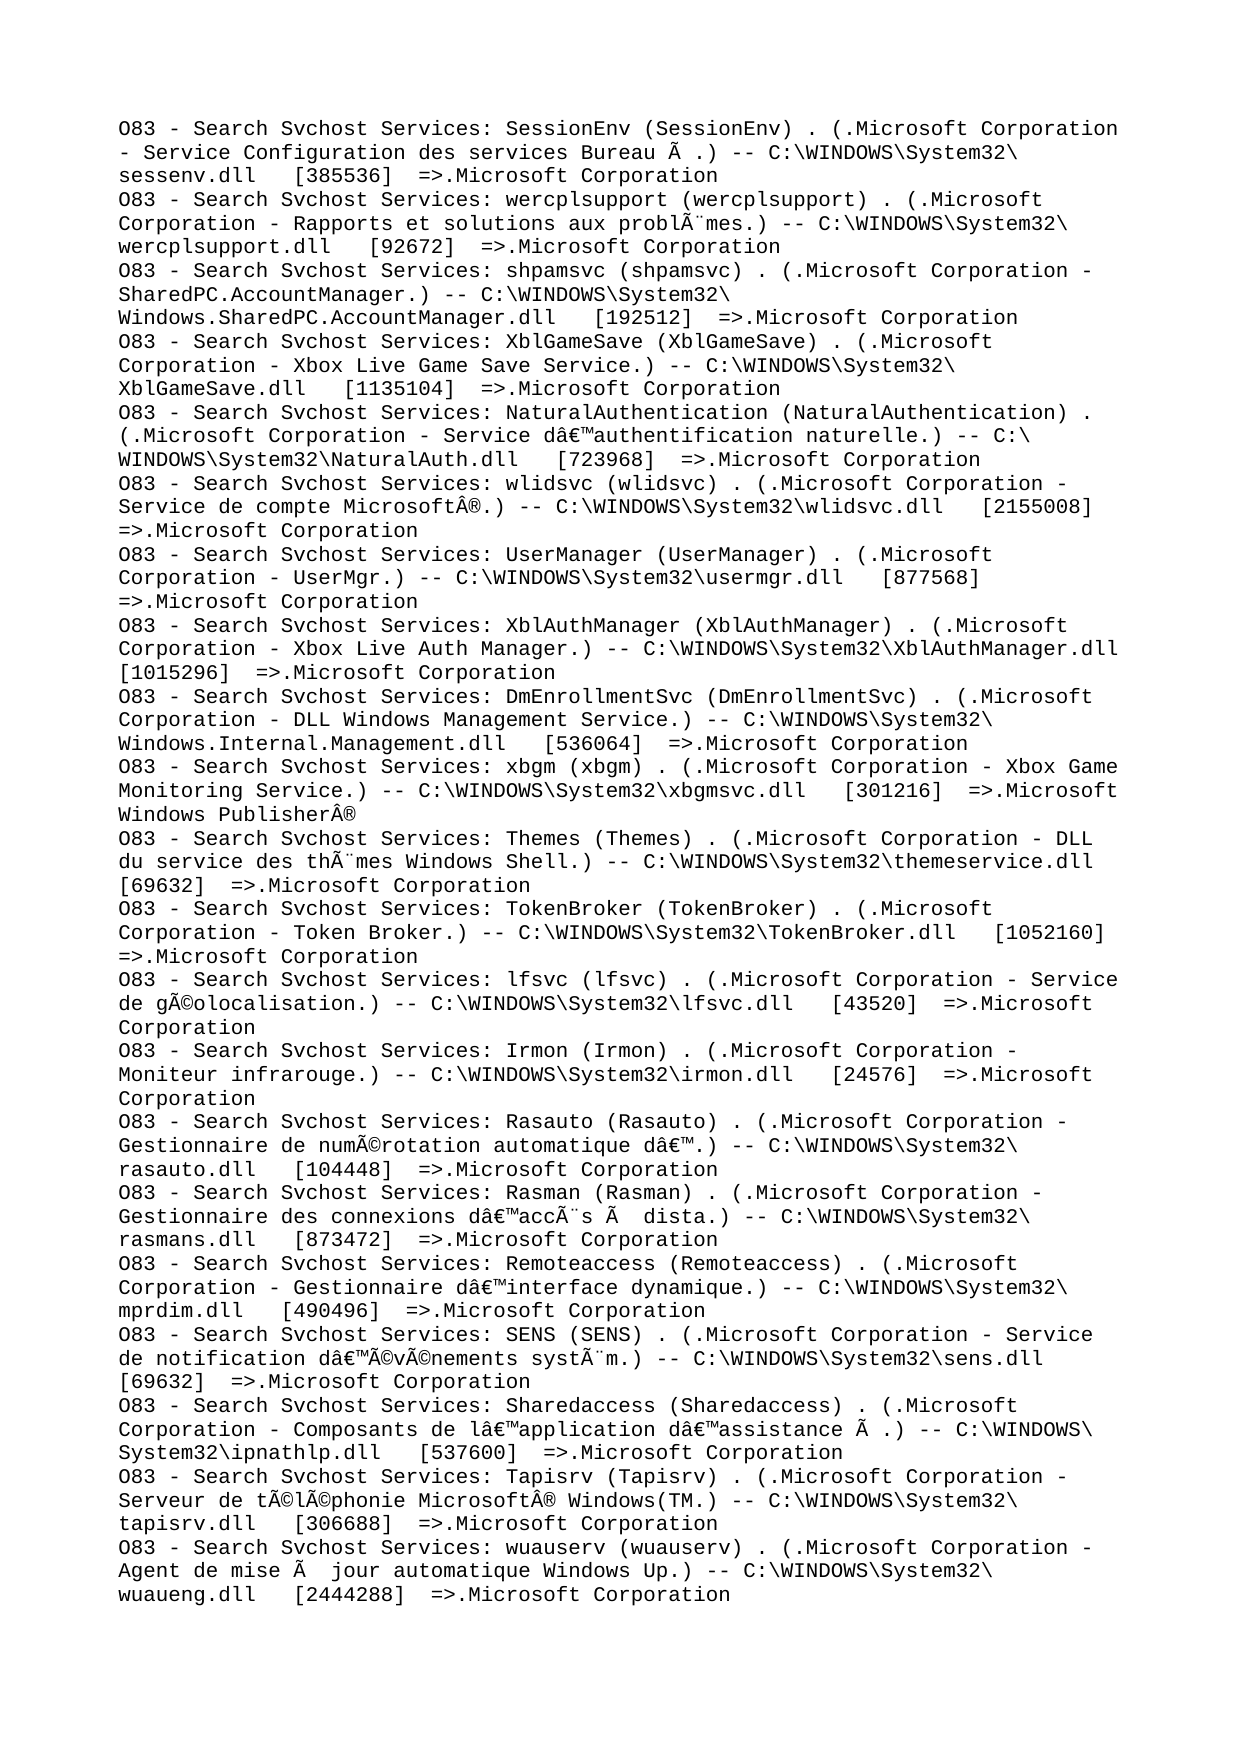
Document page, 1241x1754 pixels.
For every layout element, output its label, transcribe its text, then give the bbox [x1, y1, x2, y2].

text O83 - Search Svchost Services: Irmon (Irmon) . (.Microsoft Corporation - Moniteur infrarouge.) -- C:\WINDOWS\System32\irmon.dll [24576] =>.Microsoft Corporation [118, 1040, 1122, 1111]
text O83 - Search Svchost Services: wuauserv (wuauserv) . (.Microsoft Corporation - Agent de mise Ã jour automatique Windows Up.) -- C:\WINDOWS\System32\wuaueng.dll [2444288] =>.Microsoft Corporation [118, 1537, 1122, 1608]
text O83 - Search Svchost Services: SessionEnv (SessionEnv) . (.Microsoft Corporation - Service Configuration des services Bureau Ã .) -- C:\WINDOWS\System32\sessenv.dll [385536] =>.Microsoft Corporation [118, 118, 1122, 189]
text O83 - Search Svchost Services: Tapisrv (Tapisrv) . (.Microsoft Corporation - Serveur de tÃ©lÃ©phonie MicrosoftÂ® Windows(TM.) -- C:\WINDOWS\System32\tapisrv.dll [306688] =>.Microsoft Corporation [118, 1466, 1122, 1537]
text O83 - Search Svchost Services: Rasauto (Rasauto) . (.Microsoft Corporation - Gestionnaire de numÃ©rotation automatique dâ€™.) -- C:\WINDOWS\System32\rasauto.dll [104448] =>.Microsoft Corporation [118, 1111, 1122, 1182]
text O83 - Search Svchost Services: NaturalAuthentication (NaturalAuthentication) . (.Microsoft Corporation - Service dâ€™authentification naturelle.) -- C:\WINDOWS\System32\NaturalAuth.dll [723968] =>.Microsoft Corporation [118, 402, 1122, 473]
text O83 - Search Svchost Services: XblAuthManager (XblAuthManager) . (.Microsoft Corporation - Xbox Live Auth Manager.) -- C:\WINDOWS\System32\XblAuthManager.dll [1015296] =>.Microsoft Corporation [118, 615, 1122, 686]
text O83 - Search Svchost Services: wercplsupport (wercplsupport) . (.Microsoft Corporation - Rapports et solutions aux problÃ¨mes.) -- C:\WINDOWS\System32\wercplsupport.dll [92672] =>.Microsoft Corporation [118, 189, 1122, 260]
text O83 - Search Svchost Services: Themes (Themes) . (.Microsoft Corporation - DLL du service des thÃ¨mes Windows Shell.) -- C:\WINDOWS\System32\themeservice.dll [69632] =>.Microsoft Corporation [118, 827, 1122, 898]
text O83 - Search Svchost Services: lfsvc (lfsvc) . (.Microsoft Corporation - Service de gÃ©olocalisation.) -- C:\WINDOWS\System32\lfsvc.dll [43520] =>.Microsoft Corporation [118, 969, 1122, 1040]
text O83 - Search Svchost Services: Rasman (Rasman) . (.Microsoft Corporation - Gestionnaire des connexions dâ€™accÃ¨s Ã dista.) -- C:\WINDOWS\System32\rasmans.dll [873472] =>.Microsoft Corporation [118, 1182, 1122, 1253]
text O83 - Search Svchost Services: wlidsvc (wlidsvc) . (.Microsoft Corporation - Service de compte MicrosoftÂ®.) -- C:\WINDOWS\System32\wlidsvc.dll [2155008] =>.Microsoft Corporation [118, 473, 1122, 544]
text O83 - Search Svchost Services: shpamsvc (shpamsvc) . (.Microsoft Corporation - SharedPC.AccountManager.) -- C:\WINDOWS\System32\Windows.SharedPC.AccountManager.dll [192512] =>.Microsoft Corporation [118, 260, 1122, 331]
text O83 - Search Svchost Services: xbgm (xbgm) . (.Microsoft Corporation - Xbox Game Monitoring Service.) -- C:\WINDOWS\System32\xbgmsvc.dll [301216] =>.Microsoft Windows PublisherÂ® [118, 757, 1122, 827]
text O83 - Search Svchost Services: Sharedaccess (Sharedaccess) . (.Microsoft Corporation - Composants de lâ€™application dâ€™assistance Ã .) -- C:\WINDOWS\System32\ipnathlp.dll [537600] =>.Microsoft Corporation [118, 1395, 1122, 1466]
text O83 - Search Svchost Services: TokenBroker (TokenBroker) . (.Microsoft Corporation - Token Broker.) -- C:\WINDOWS\System32\TokenBroker.dll [1052160] =>.Microsoft Corporation [118, 898, 1122, 969]
text O83 - Search Svchost Services: DmEnrollmentSvc (DmEnrollmentSvc) . (.Microsoft Corporation - DLL Windows Management Service.) -- C:\WINDOWS\System32\Windows.Internal.Management.dll [536064] =>.Microsoft Corporation [118, 686, 1122, 757]
text O83 - Search Svchost Services: Remoteaccess (Remoteaccess) . (.Microsoft Corporation - Gestionnaire dâ€™interface dynamique.) -- C:\WINDOWS\System32\mprdim.dll [490496] =>.Microsoft Corporation [118, 1253, 1122, 1324]
text O83 - Search Svchost Services: SENS (SENS) . (.Microsoft Corporation - Service de notification dâ€™Ã©vÃ©nements systÃ¨m.) -- C:\WINDOWS\System32\sens.dll [69632] =>.Microsoft Corporation [118, 1324, 1122, 1395]
text O83 - Search Svchost Services: XblGameSave (XblGameSave) . (.Microsoft Corporation - Xbox Live Game Save Service.) -- C:\WINDOWS\System32\XblGameSave.dll [1135104] =>.Microsoft Corporation [118, 331, 1122, 402]
text O83 - Search Svchost Services: UserManager (UserManager) . (.Microsoft Corporation - UserMgr.) -- C:\WINDOWS\System32\usermgr.dll [877568] =>.Microsoft Corporation [118, 544, 1122, 615]
